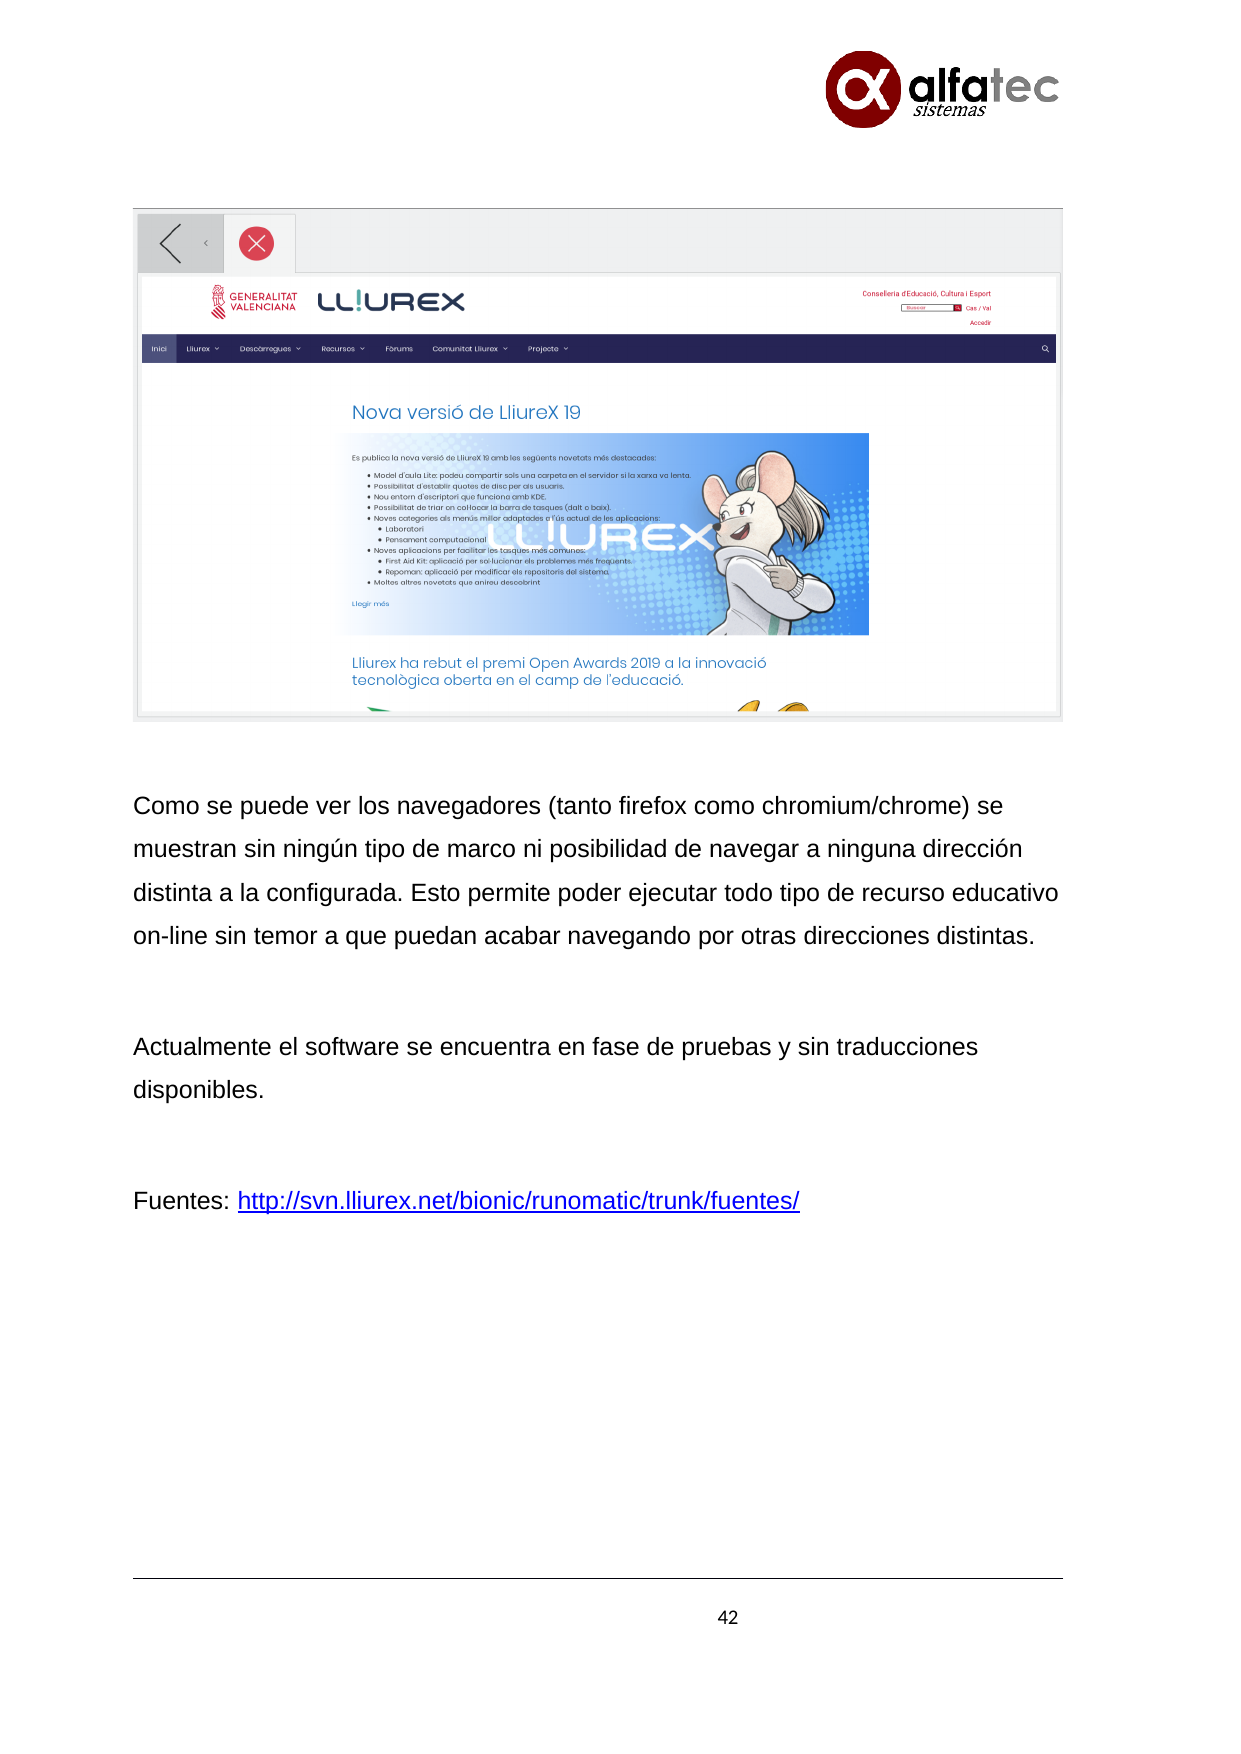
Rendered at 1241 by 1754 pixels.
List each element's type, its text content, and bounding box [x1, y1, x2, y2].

picture [825, 51, 1061, 128]
text Actualmente el software se encuentra en fase de pruebas y sin traducciones disponibles. [133, 1032, 1063, 1104]
picture [132, 208, 1063, 722]
text Fuentes: http://svn.lliurex.net/bionic/runomatic/trunk/fuentes/ [133, 1186, 1063, 1215]
text Como se puede ver los navegadores (tanto firefox como chromium/chrome) se muestran sin ningún tipo de marco ni posibilidad de navegar a ninguna dirección distinta a la configurada. Esto permite poder ejecutar todo tipo de recurso educativo on-line sin temor a que puedan acabar navegando por otras direcciones distintas. [133, 791, 1063, 949]
